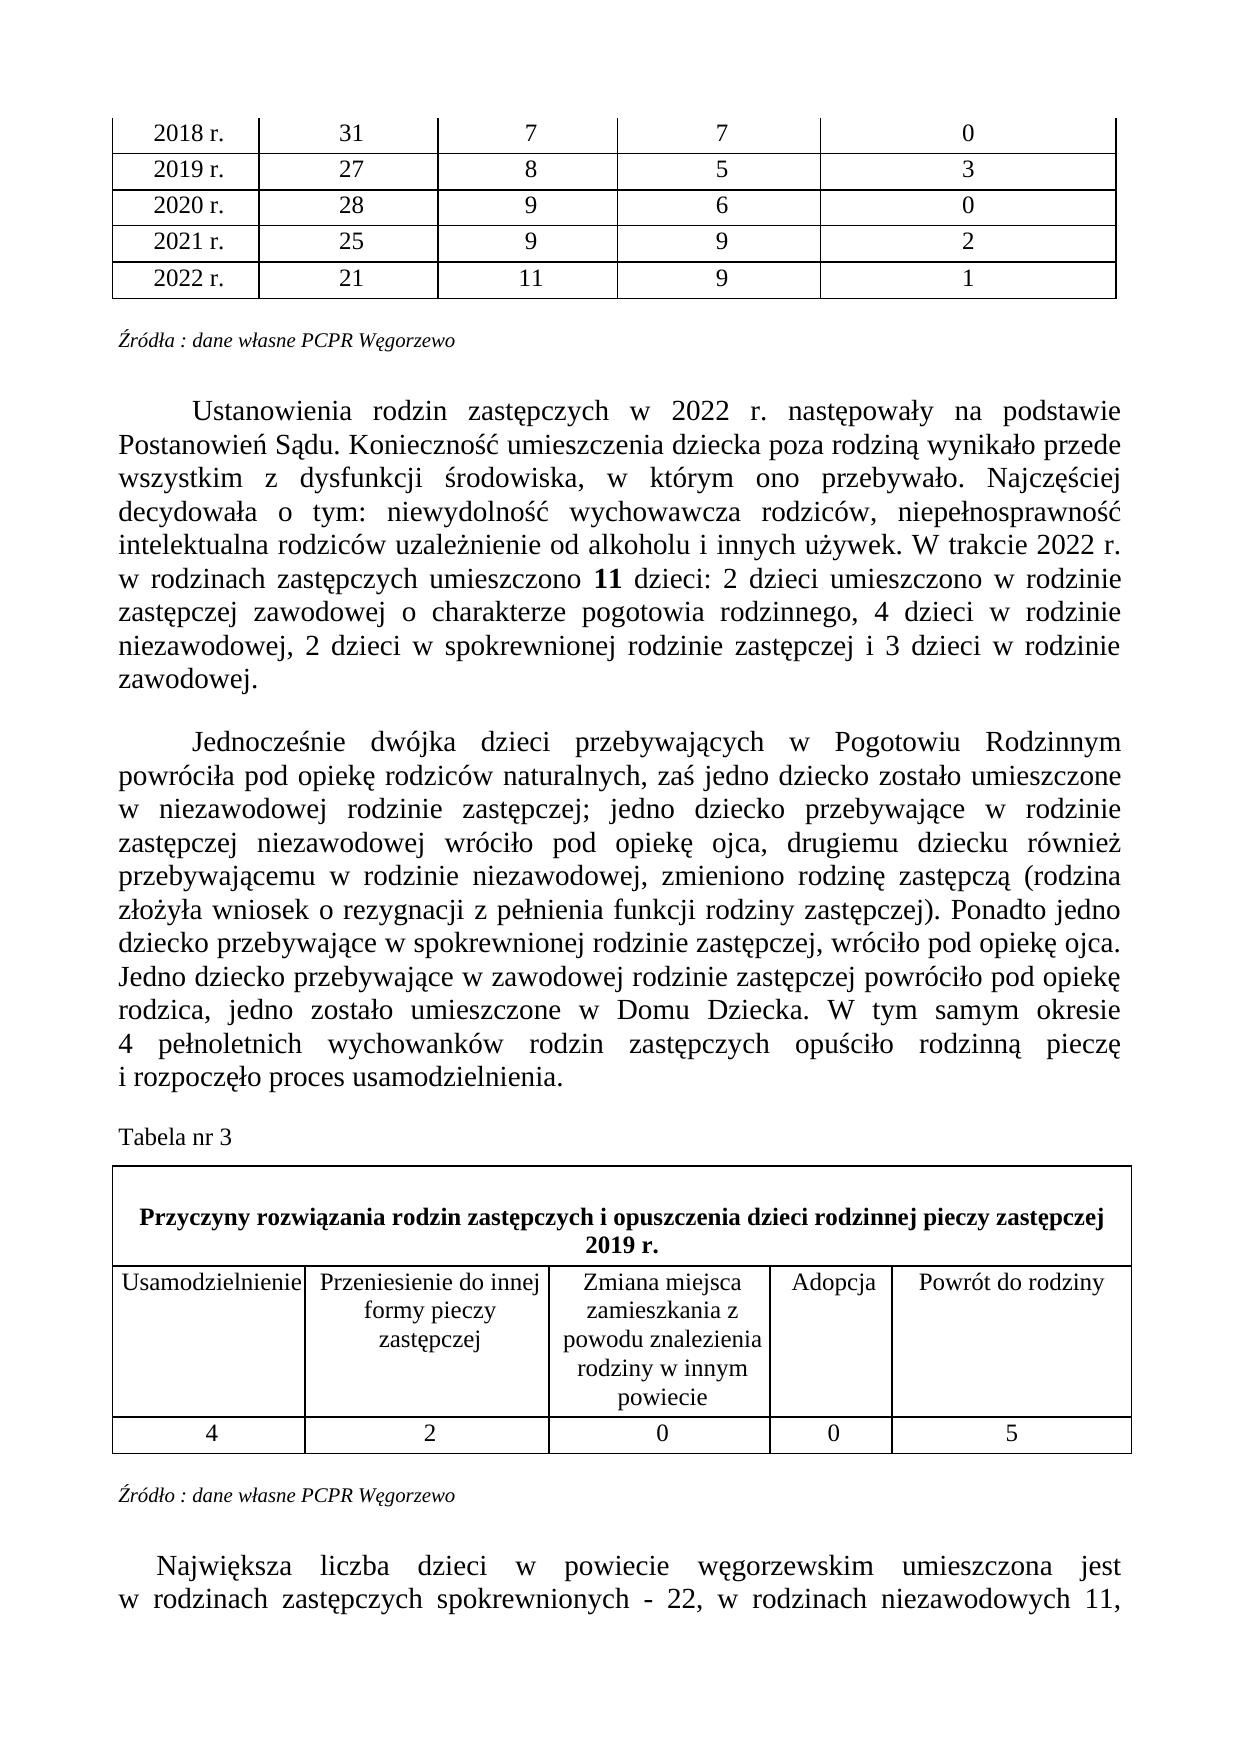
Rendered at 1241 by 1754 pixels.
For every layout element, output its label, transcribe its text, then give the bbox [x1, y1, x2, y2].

text Źródła : dane własne PCPR Węgorzewo [118, 328, 1122, 352]
table_cell 9 [618, 263, 820, 298]
table_cell 7 [439, 118, 617, 153]
table_cell 2 [821, 226, 1115, 261]
table_cell 0 [771, 1418, 891, 1453]
table_cell 0 [550, 1418, 769, 1453]
table_cell 2 [306, 1418, 548, 1453]
table_cell Zmiana miejsca zamieszkania z powodu znalezienia rodziny w innym powiecie [550, 1267, 769, 1416]
table_cell 4 [113, 1418, 304, 1453]
table_header Przyczyny rozwiązania rodzin zastępczych i opuszczenia dzieci rodzinnej pieczy zastępczej 2019 r. [113, 1167, 1131, 1265]
table_cell 3 [821, 154, 1115, 189]
table_cell 0 [821, 191, 1115, 225]
table_cell 25 [260, 226, 437, 261]
table_cell 31 [260, 118, 437, 153]
table_cell 21 [260, 263, 437, 298]
table_cell 7 [618, 118, 820, 153]
table_cell 2018 r. [113, 118, 258, 153]
text Największa liczba dzieci w powiecie węgorzewskim umieszczona jest w rodzinach zastępczych spokrewnionych - 22, w rodzinach niezawodowych 11, [118, 1548, 1122, 1615]
table_cell 2022 r. [113, 263, 258, 298]
table_cell 2019 r. [113, 154, 258, 189]
table_cell 2021 r. [113, 226, 258, 261]
table_cell 5 [893, 1418, 1131, 1453]
table_cell 6 [618, 191, 820, 225]
table_cell 8 [439, 154, 617, 189]
table_cell 9 [439, 226, 617, 261]
table_cell 9 [439, 191, 617, 225]
table_cell 28 [260, 191, 437, 225]
table_cell 27 [260, 154, 437, 189]
text Ustanowienia rodzin zastępczych w 2022 r. następowały na podstawie Postanowień Sądu. Konieczność umieszczenia dziecka poza rodziną wynikało przede wszystkim z dysfunkcji środowiska, w którym ono przebywało. Najczęściej decydowała o tym: niewydolność wychowawcza rodziców, niepełnosprawność intelektualna rodziców uzależnienie od alkoholu i innych używek. W trakcie 2022 r. w rodzinach zastępczych umieszczono 11 dzieci: 2 dzieci umieszczono w rodzinie zastępczej zawodowej o charakterze pogotowia rodzinnego, 4 dzieci w rodzinie niezawodowej, 2 dzieci w spokrewnionej rodzinie zastępczej i 3 dzieci w rodzinie zawodowej. [118, 393, 1122, 695]
text Źródło : dane własne PCPR Węgorzewo [118, 1483, 1122, 1507]
table_cell Adopcja [771, 1267, 891, 1416]
table_cell Usamodzielnienie [113, 1267, 304, 1416]
table_cell 0 [821, 118, 1115, 153]
table_cell 9 [618, 226, 820, 261]
table_cell Przeniesienie do innej formy pieczy zastępczej [306, 1267, 548, 1416]
table_cell 11 [439, 263, 617, 298]
table_cell 5 [618, 154, 820, 189]
text Tabela nr 3 [118, 1122, 1122, 1151]
table_cell 2020 r. [113, 191, 258, 225]
text Jednocześnie dwójka dzieci przebywających w Pogotowiu Rodzinnym powróciła pod opiekę rodziców naturalnych, zaś jedno dziecko zostało umieszczone w niezawodowej rodzinie zastępczej; jedno dziecko przebywające w rodzinie zastępczej niezawodowej wróciło pod opiekę ojca, drugiemu dziecku również przebywającemu w rodzinie niezawodowej, zmieniono rodzinę zastępczą (rodzina złożyła wniosek o rezygnacji z pełnienia funkcji rodziny zastępczej). Ponadto jedno dziecko przebywające w spokrewnionej rodzinie zastępczej, wróciło pod opiekę ojca. Jedno dziecko przebywające w zawodowej rodzinie zastępczej powróciło pod opiekę rodzica, jedno zostało umieszczone w Domu Dziecka. W tym samym okresie 4 pełnoletnich wychowanków rodzin zastępczych opuściło rodzinną pieczę i rozpoczęło proces usamodzielnienia. [118, 724, 1122, 1093]
table_cell Powrót do rodziny [893, 1267, 1131, 1416]
table_cell 1 [821, 263, 1115, 298]
